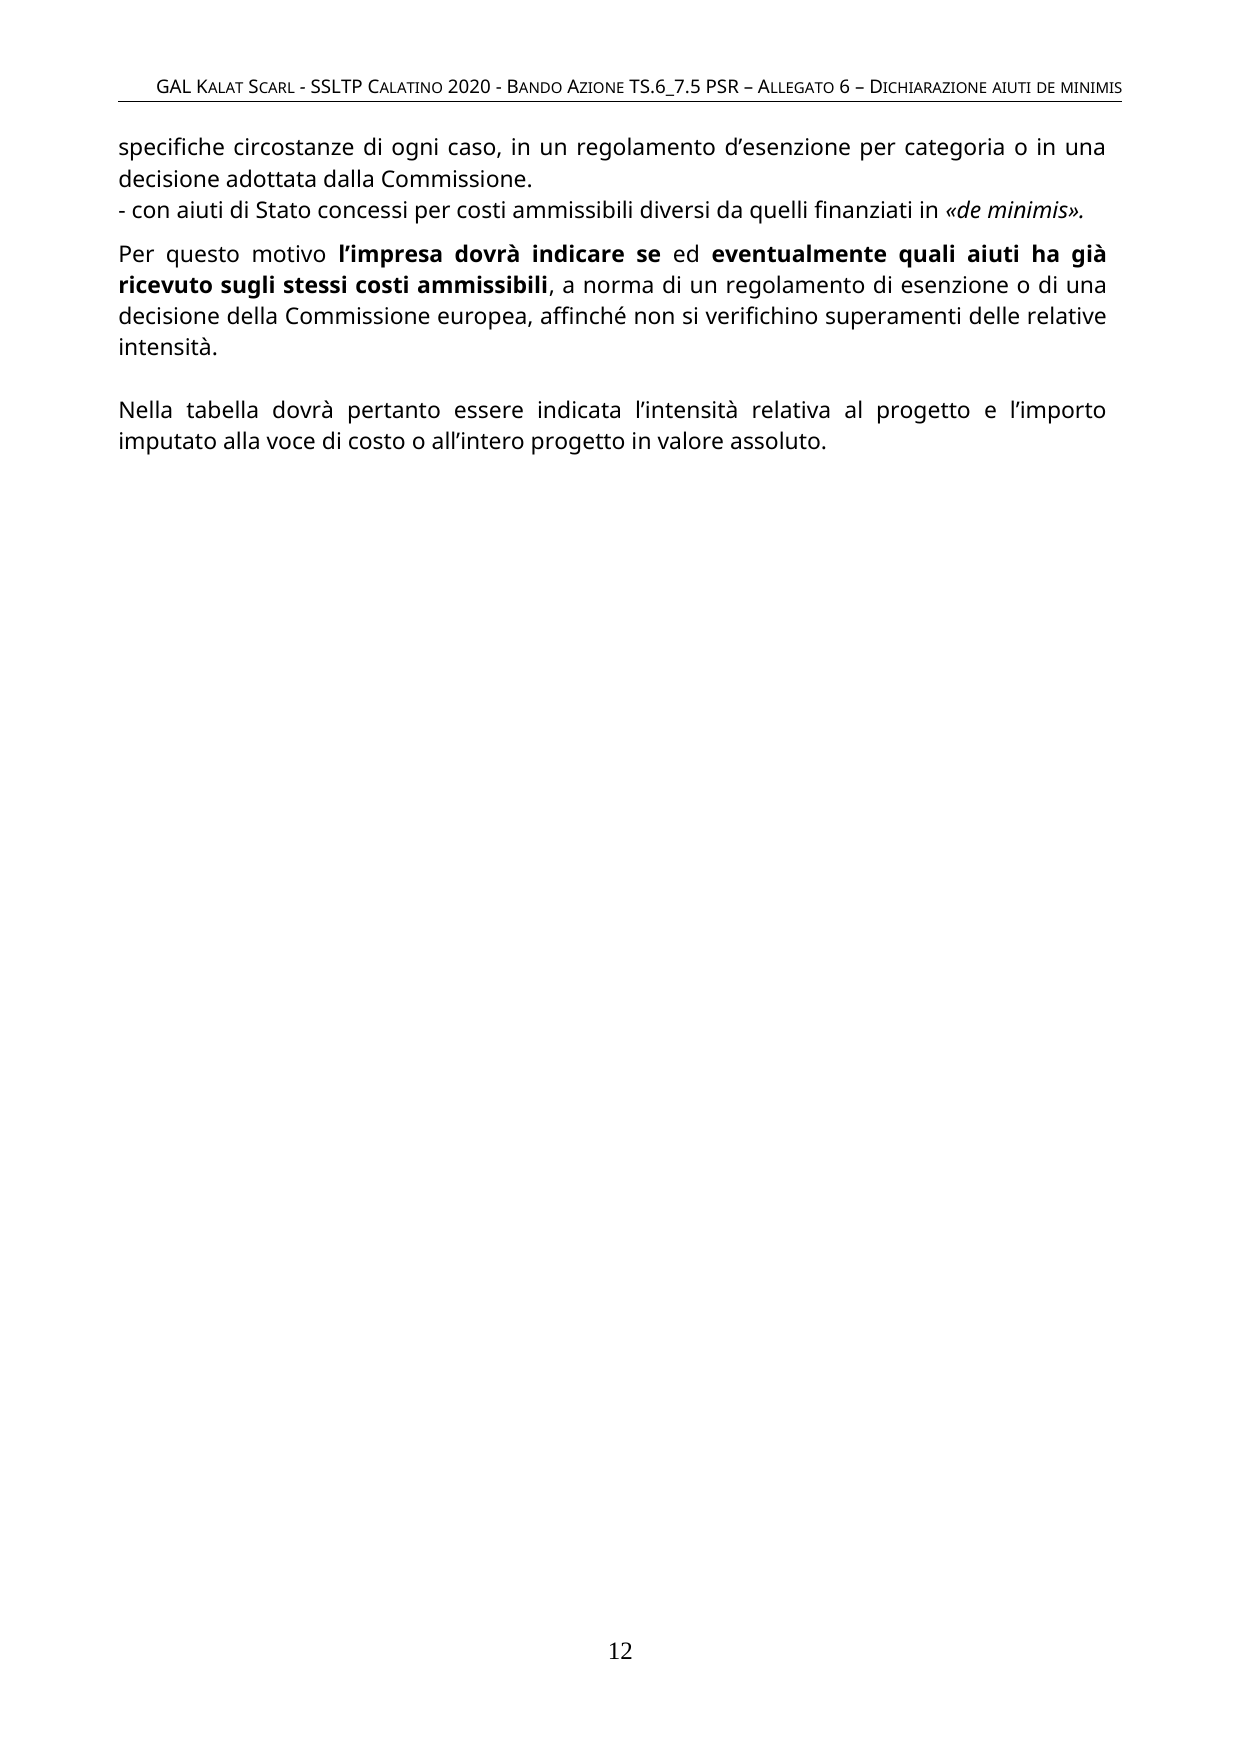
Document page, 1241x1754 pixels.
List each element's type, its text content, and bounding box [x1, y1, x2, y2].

text Per questo motivo l’impresa dovrà indicare se ed eventualmente quali aiuti ha già ricevuto sugli stessi costi ammissibili, a norma di un regolamento di esenzione o di una decisione della Commissione europea, affinché non si verifichino superamenti delle relative intensità. [118, 237, 1107, 362]
text Nella tabella dovrà pertanto essere indicata l’intensità relativa al progetto e l’importo imputato alla voce di costo o all’intero progetto in valore assoluto. [118, 394, 1107, 456]
text specifiche circostanze di ogni caso, in un regolamento d’esenzione per categoria o in una decisione adottata dalla Commissione. [118, 131, 1107, 194]
text - con aiuti di Stato concessi per costi ammissibili diversi da quelli finanziati in «de minimis». [118, 194, 1107, 225]
